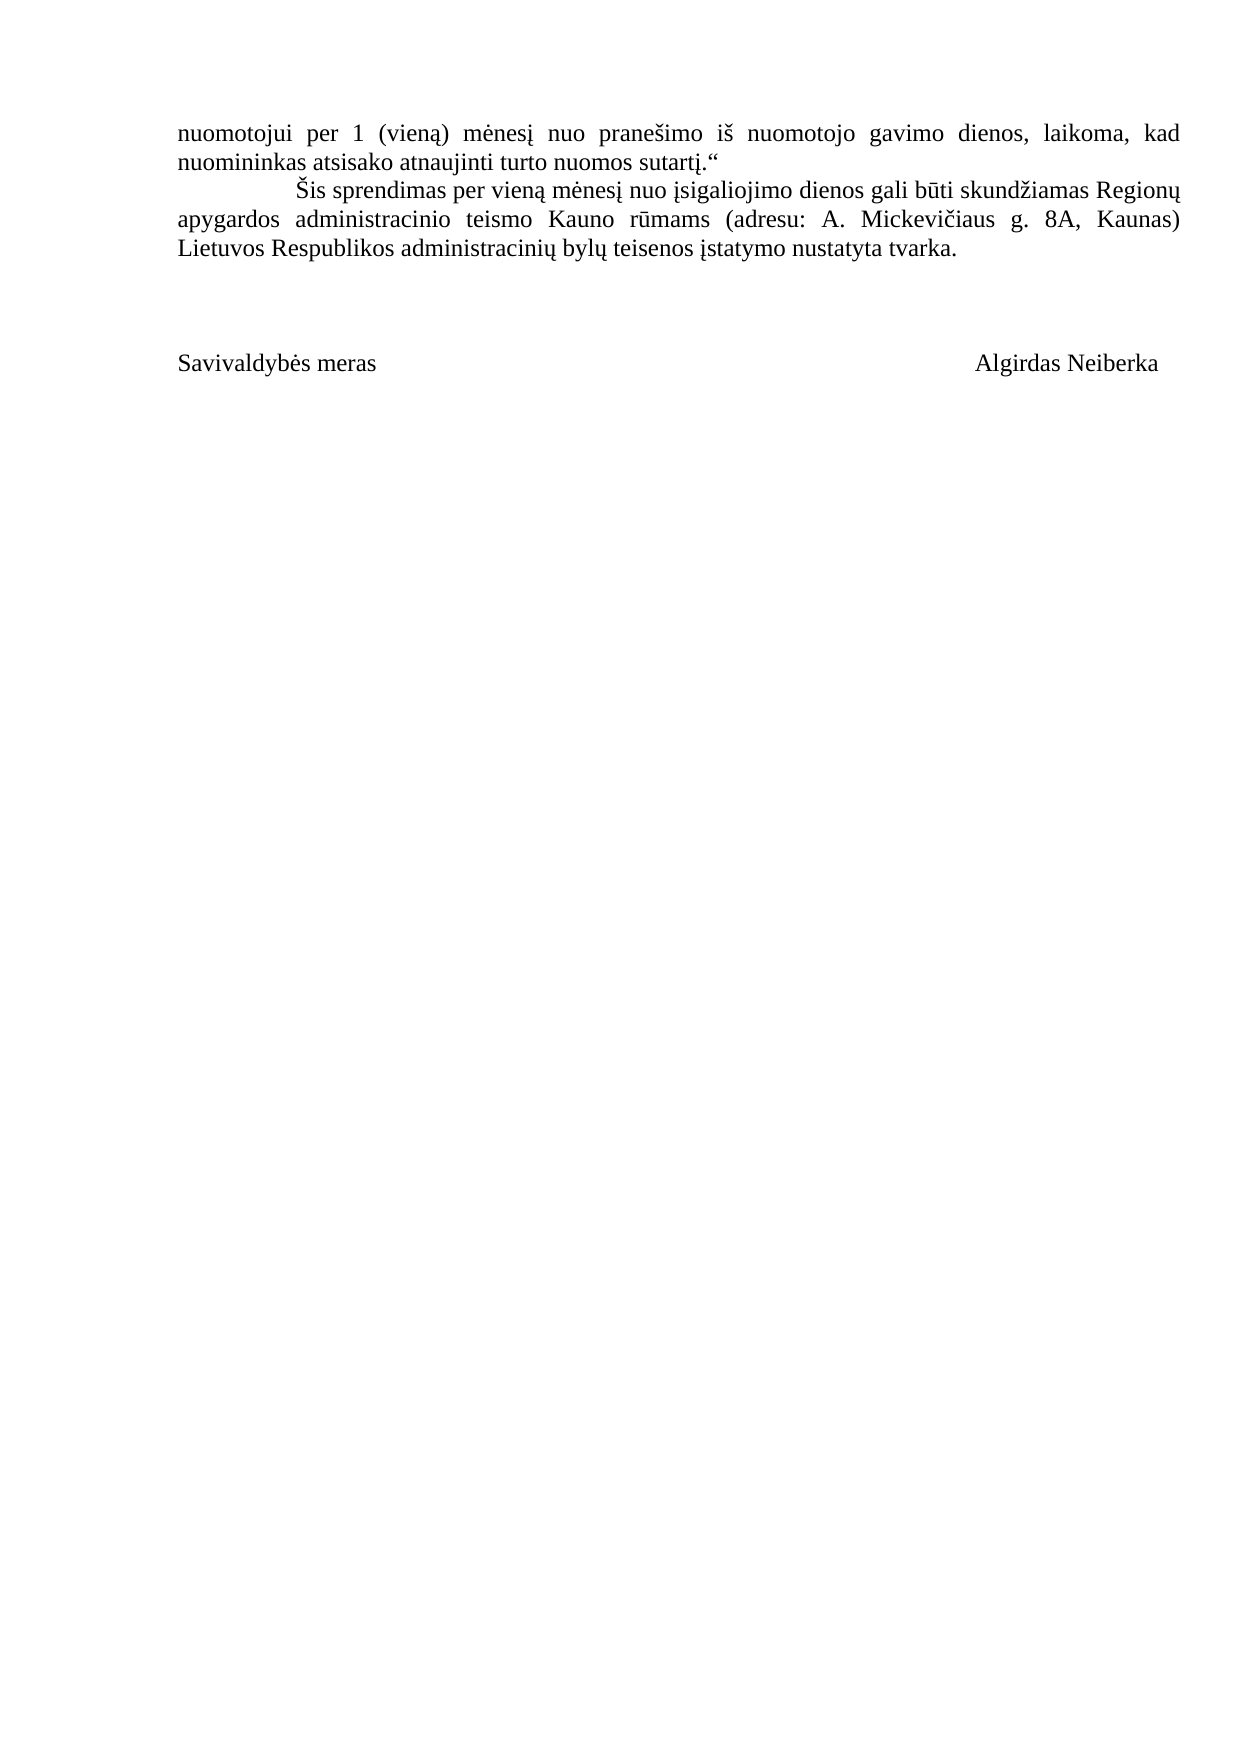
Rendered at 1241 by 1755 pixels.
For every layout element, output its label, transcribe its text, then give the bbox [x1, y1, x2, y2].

text Savivaldybės meras Algirdas Neiberka [177, 348, 1181, 377]
text Šis sprendimas per vieną mėnesį nuo įsigaliojimo dienos gali būti skundžiamas Regionų apygardos administracinio teismo Kauno rūmams (adresu: A. Mickevičiaus g. 8A, Kaunas) Lietuvos Respublikos administracinių bylų teisenos įstatymo nustatyta tvarka. [177, 176, 1181, 262]
text nuomotojui per 1 (vieną) mėnesį nuo pranešimo iš nuomotojo gavimo dienos, laikoma, kad nuomininkas atsisako atnaujinti turto nuomos sutartį.“ [177, 118, 1181, 176]
